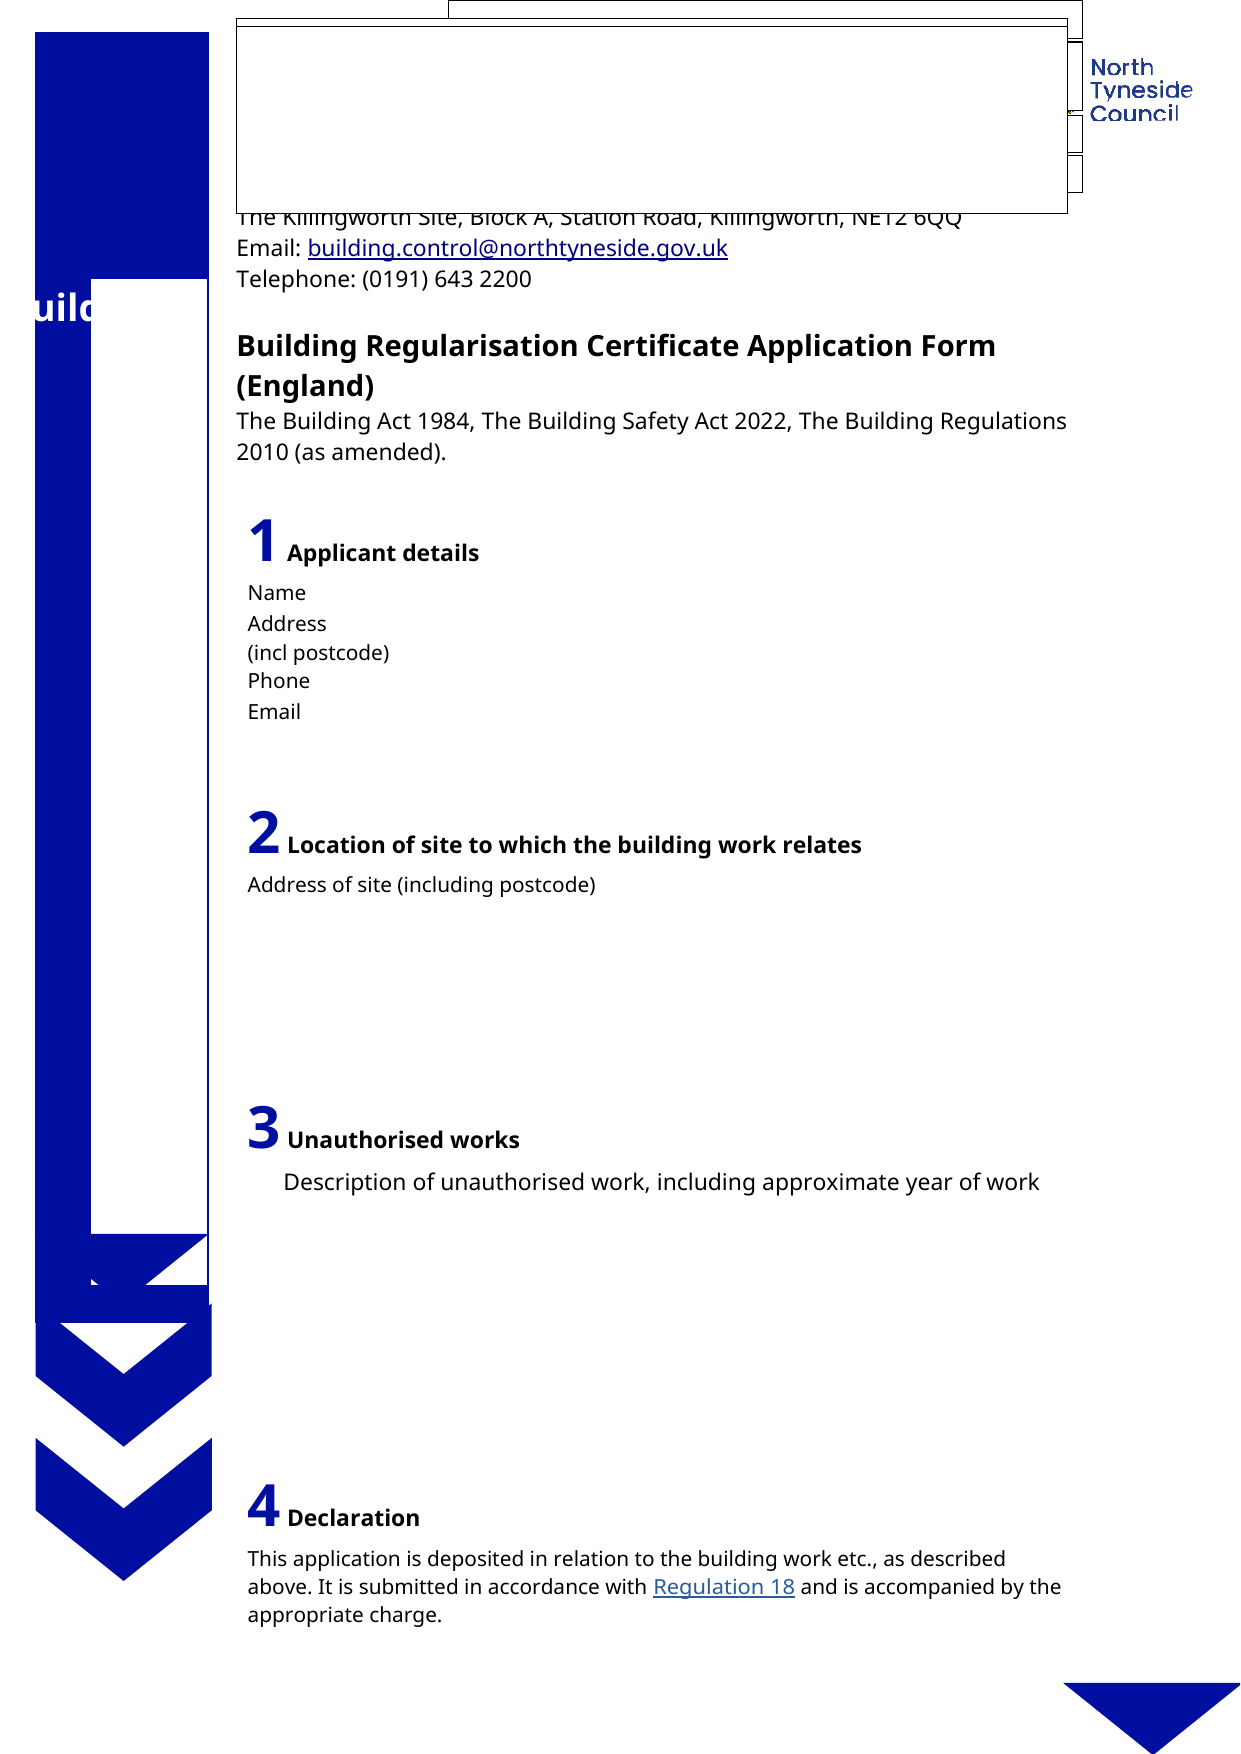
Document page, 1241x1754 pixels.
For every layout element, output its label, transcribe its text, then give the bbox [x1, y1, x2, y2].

table_cell [1085, 1544, 1090, 1629]
text Building Regularisation Certificate Application Form (England) [236, 325, 1090, 405]
table_cell [1068, 156, 1082, 192]
table_cell [237, 27, 1067, 213]
table_cell [1068, 43, 1082, 110]
table_cell [236, 1629, 1085, 1657]
text NORTH TYNESIDE BUILDING CONTROL [1068, 118, 1090, 169]
table_cell [449, 1, 1082, 38]
table_cell Name [236, 578, 436, 609]
table_cell [1085, 1385, 1090, 1544]
table_cell Email [236, 698, 436, 729]
text The Building Act 1984, The Building Safety Act 2022, The Building Regulations 2010 (as amended). [236, 405, 1090, 467]
text Telephone: (0191) 643 2200 [236, 263, 1090, 294]
table_cell [436, 609, 1089, 666]
text Email: building.control@northtyneside.gov.uk [91, 319, 207, 1233]
table_cell Address (incl postcode) [236, 609, 436, 666]
table_cell This application is deposited in relation to the building work etc., as described above. It is submitted in accordance with Regulation 18 and is accompanied by the appropriate charge. [236, 1544, 1085, 1629]
table_cell Address of site (including postcode) [236, 871, 1090, 899]
table_header 1 Applicant details [236, 499, 1089, 578]
table_header 2 Location of site to which the building work relates [236, 791, 1090, 871]
table_header 3 Unauthorised works Description of unauthorised work, including approximate year of work [236, 1087, 1090, 1197]
table_cell [436, 578, 1089, 609]
table_cell [237, 19, 1067, 26]
table_cell 4 Declaration [236, 1385, 1085, 1544]
text The Killingworth Site, Block A, Station Road, Killingworth, NE12 6QQ [236, 200, 1090, 232]
table_cell [436, 666, 1089, 697]
table_cell [236, 899, 1090, 993]
text Email: building.control@northtyneside.gov.uk [236, 232, 1090, 263]
table_cell [1068, 116, 1082, 152]
table_cell [236, 993, 1090, 1055]
table_cell Phone [236, 666, 436, 697]
table_cell [236, 1197, 1090, 1228]
text Email: building.control@northtyneside.gov.uk [147, 1237, 207, 1285]
text Building Regularisation Certificate Application [93, 281, 207, 760]
table_cell [436, 698, 1089, 729]
table_cell [1085, 1629, 1090, 1657]
table_cell [236, 1229, 1090, 1385]
